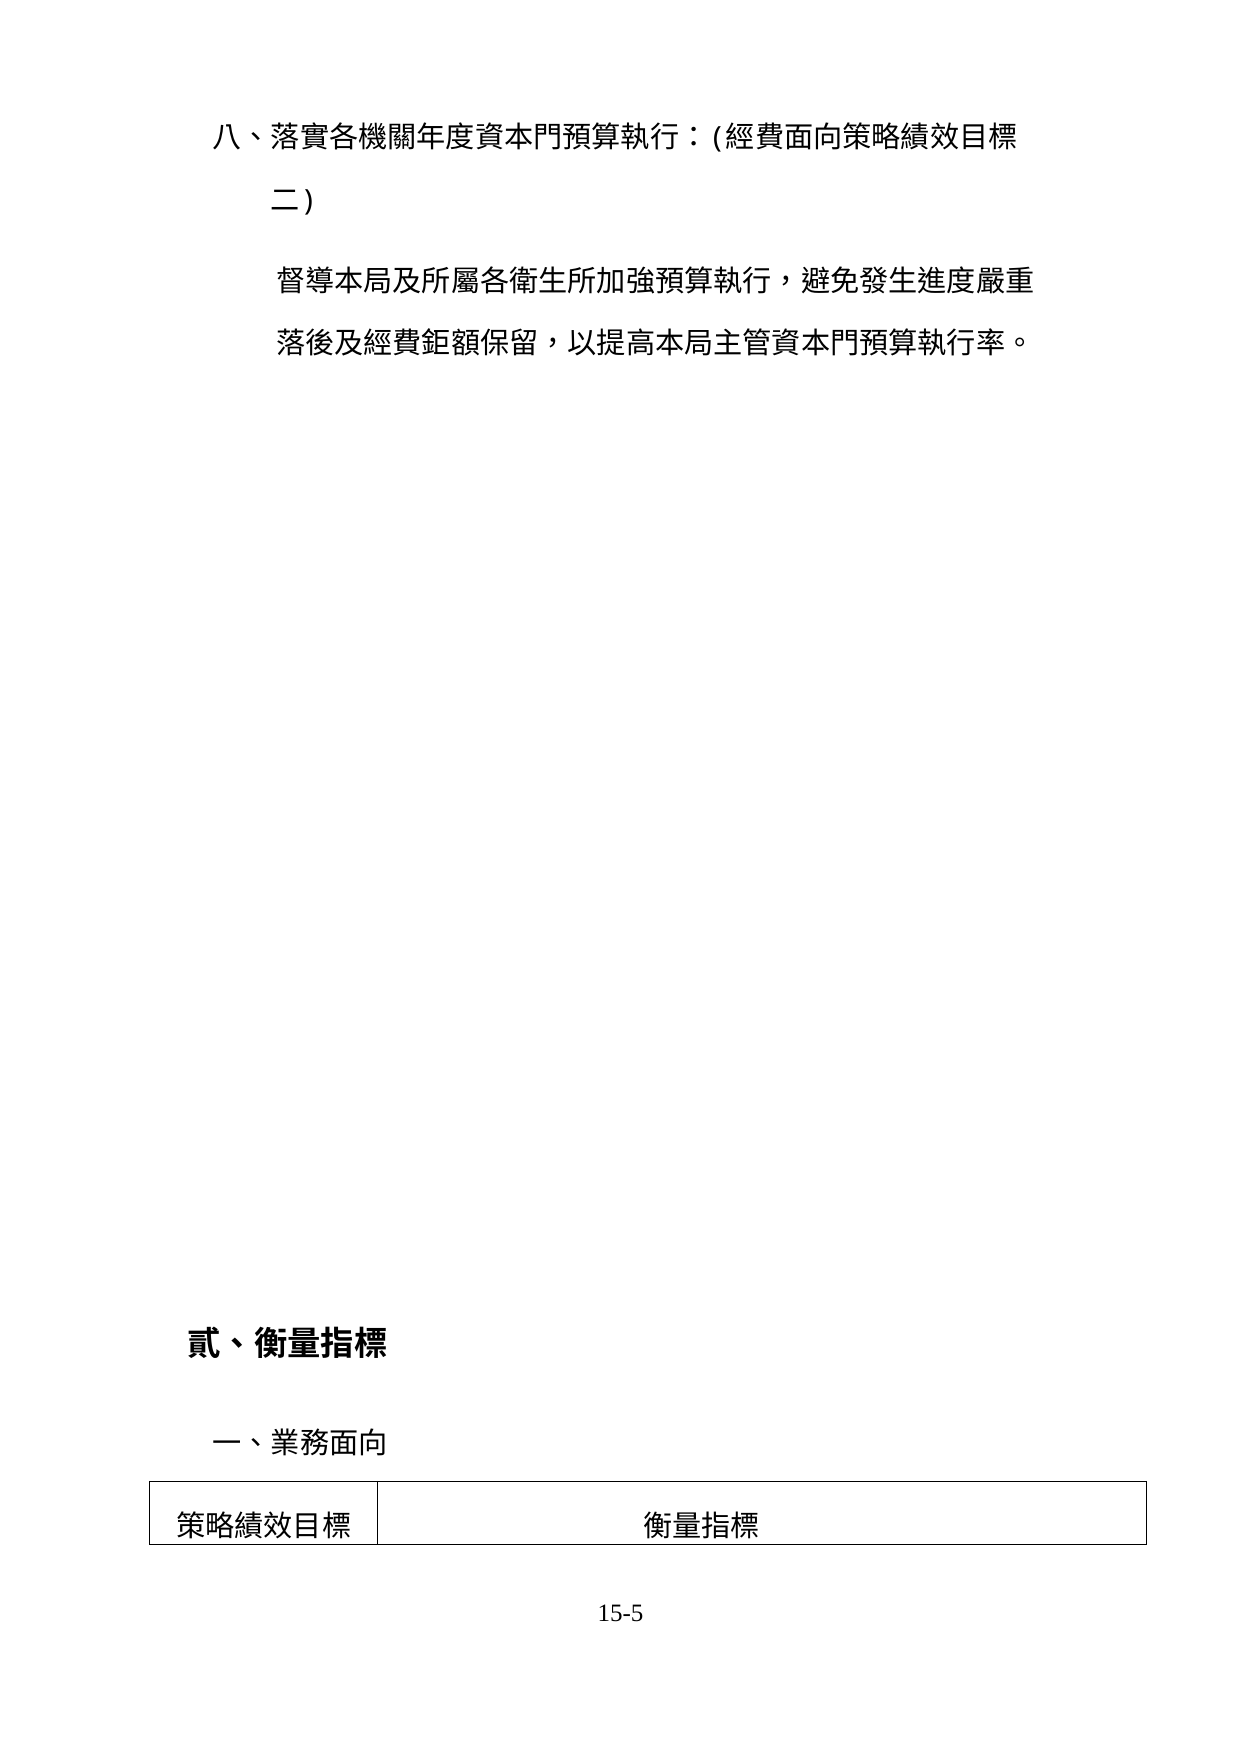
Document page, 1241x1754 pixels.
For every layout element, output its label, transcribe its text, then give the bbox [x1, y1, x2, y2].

table_header 衡量指標 [378, 1482, 1146, 1544]
text 督導本局及所屬各衛生所加強預算執行，避免發生進度嚴重落後及經費鉅額保留，以提高本局主管資本門預算執行率。 [276, 237, 1053, 362]
text 貳、衡量指標 [187, 1299, 1053, 1362]
table_header 策略績效目標 [150, 1482, 377, 1544]
text 一、業務面向 [212, 1399, 1053, 1462]
text 八、落實各機關年度資本門預算執行：(經費面向策略績效目標二) [212, 93, 1053, 218]
